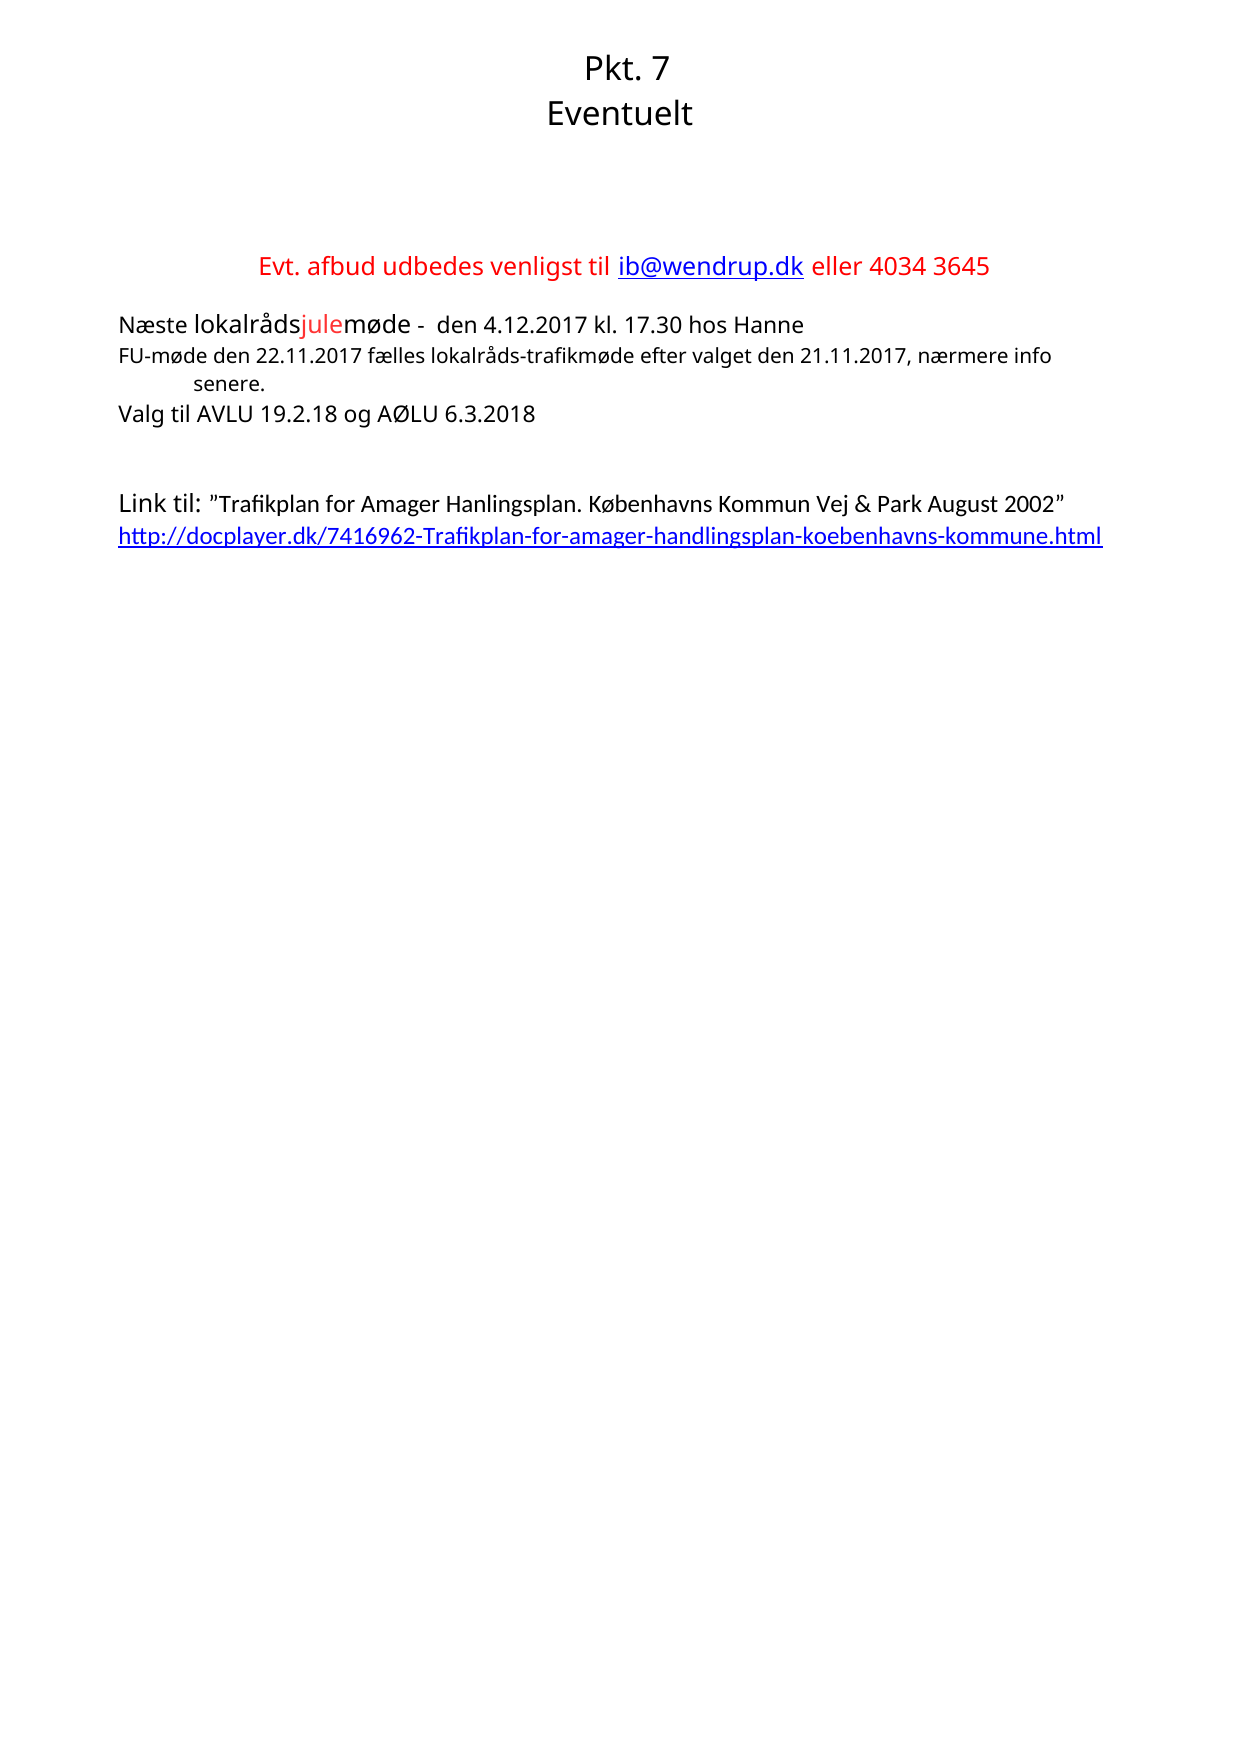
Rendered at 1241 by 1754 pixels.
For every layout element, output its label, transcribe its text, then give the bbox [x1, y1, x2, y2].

text http://docplayer.dk/7416962-Trafikplan-for-amager-handlingsplan-koebenhavns-kommune.html [118, 520, 1130, 551]
subtitle Link til: ”Trafikplan for Amager Hanlingsplan. Københavns Kommun Vej & Park August 2002” [118, 486, 1130, 520]
subtitle FU-møde den 22.11.2017 fælles lokalråds-trafikmøde efter valget den 21.11.2017, nærmere info senere. [118, 341, 1130, 398]
subtitle Næste lokalrådsjulemøde - den 4.12.2017 kl. 17.30 hos Hanne [118, 307, 1130, 341]
subtitle Valg til AVLU 19.2.18 og AØLU 6.3.2018 [118, 398, 1130, 429]
subtitle Evt. afbud udbedes venligst til ib@wendrup.dk eller 4034 3645 [118, 249, 1130, 283]
subtitle Pkt. 7 [118, 44, 1130, 90]
subtitle Eventuelt [118, 90, 1130, 135]
